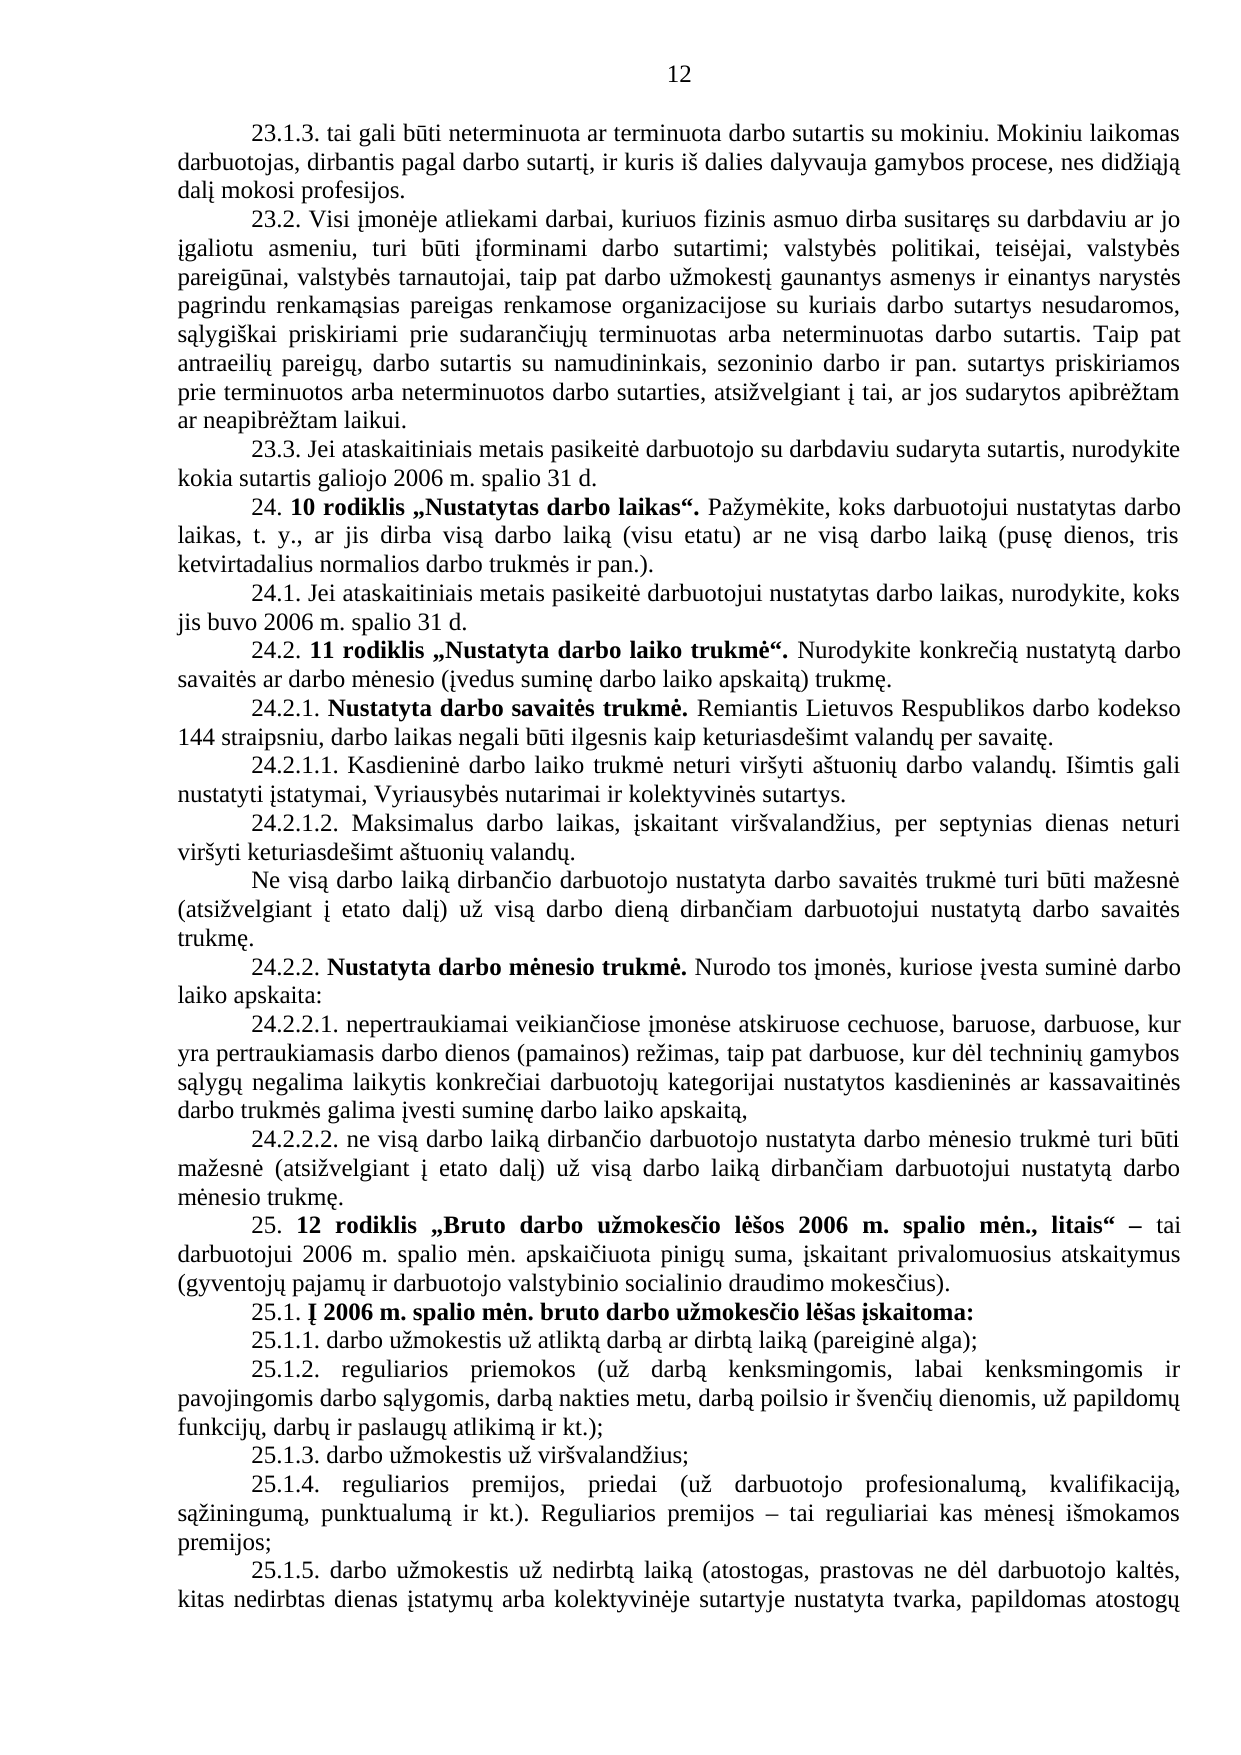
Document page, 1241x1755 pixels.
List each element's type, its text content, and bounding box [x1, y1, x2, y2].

text 25.1.3. darbo užmokestis už viršvalandžius; [177, 1441, 1181, 1469]
text 25.1.5. darbo užmokestis už nedirbtą laiką (atostogas, prastovas ne dėl darbuotojo kaltės, kitas nedirbtas dienas įstatymų arba kolektyvinėje sutartyje nustatyta tvarka, papildomas atostogų [177, 1556, 1181, 1613]
text 25.1.2. reguliarios priemokos (už darbą kenksmingomis, labai kenksmingomis ir pavojingomis darbo sąlygomis, darbą nakties metu, darbą poilsio ir švenčių dienomis, už papildomų funkcijų, darbų ir paslaugų atlikimą ir kt.); [177, 1354, 1181, 1441]
text 24. 10 rodiklis „Nustatytas darbo laikas“. Pažymėkite, koks darbuotojui nustatytas darbo laikas, t. y., ar jis dirba visą darbo laiką (visu etatu) ar ne visą darbo laiką (pusę dienos, tris ketvirtadalius normalios darbo trukmės ir pan.). [177, 492, 1181, 578]
text Ne visą darbo laiką dirbančio darbuotojo nustatyta darbo savaitės trukmė turi būti mažesnė (atsižvelgiant į etato dalį) už visą darbo dieną dirbančiam darbuotojui nustatytą darbo savaitės trukmę. [177, 866, 1181, 952]
text 24.2.1. Nustatyta darbo savaitės trukmė. Remiantis Lietuvos Respublikos darbo kodekso 144 straipsniu, darbo laikas negali būti ilgesnis kaip keturiasdešimt valandų per savaitę. [177, 693, 1181, 751]
text 24.2. 11 rodiklis „Nustatyta darbo laiko trukmė“. Nurodykite konkrečią nustatytą darbo savaitės ar darbo mėnesio (įvedus suminę darbo laiko apskaitą) trukmę. [177, 636, 1181, 693]
text 24.2.1.1. Kasdieninė darbo laiko trukmė neturi viršyti aštuonių darbo valandų. Išimtis gali nustatyti įstatymai, Vyriausybės nutarimai ir kolektyvinės sutartys. [177, 751, 1181, 808]
text 24.2.2. Nustatyta darbo mėnesio trukmė. Nurodo tos įmonės, kuriose įvesta suminė darbo laiko apskaita: [177, 952, 1181, 1009]
text 25. 12 rodiklis „Bruto darbo užmokesčio lėšos 2006 m. spalio mėn., litais“ – tai darbuotojui 2006 m. spalio mėn. apskaičiuota pinigų suma, įskaitant privalomuosius atskaitymus (gyventojų pajamų ir darbuotojo valstybinio socialinio draudimo mokesčius). [177, 1211, 1181, 1297]
text 24.2.2.2. ne visą darbo laiką dirbančio darbuotojo nustatyta darbo mėnesio trukmė turi būti mažesnė (atsižvelgiant į etato dalį) už visą darbo laiką dirbančiam darbuotojui nustatytą darbo mėnesio trukmę. [177, 1124, 1181, 1211]
text 25.1. Į 2006 m. spalio mėn. bruto darbo užmokesčio lėšas įskaitoma: [177, 1297, 1181, 1326]
text 24.2.1.2. Maksimalus darbo laikas, įskaitant viršvalandžius, per septynias dienas neturi viršyti keturiasdešimt aštuonių valandų. [177, 808, 1181, 866]
text 23.2. Visi įmonėje atliekami darbai, kuriuos fizinis asmuo dirba susitaręs su darbdaviu ar jo įgaliotu asmeniu, turi būti įforminami darbo sutartimi; valstybės politikai, teisėjai, valstybės pareigūnai, valstybės tarnautojai, taip pat darbo užmokestį gaunantys asmenys ir einantys narystės pagrindu renkamąsias pareigas renkamose organizacijose su kuriais darbo sutartys nesudaromos, sąlygiškai priskiriami prie sudarančiųjų terminuotas arba neterminuotas darbo sutartis. Taip pat antraeilių pareigų, darbo sutartis su namudininkais, sezoninio darbo ir pan. sutartys priskiriamos prie terminuotos arba neterminuotos darbo sutarties, atsižvelgiant į tai, ar jos sudarytos apibrėžtam ar neapibrėžtam laikui. [177, 204, 1181, 434]
text 25.1.1. darbo užmokestis už atliktą darbą ar dirbtą laiką (pareiginė alga); [177, 1326, 1181, 1354]
text 25.1.4. reguliarios premijos, priedai (už darbuotojo profesionalumą, kvalifikaciją, sąžiningumą, punktualumą ir kt.). Reguliarios premijos – tai reguliariai kas mėnesį išmokamos premijos; [177, 1469, 1181, 1556]
text 24.2.2.1. nepertraukiamai veikiančiose įmonėse atskiruose cechuose, baruose, darbuose, kur yra pertraukiamasis darbo dienos (pamainos) režimas, taip pat darbuose, kur dėl techninių gamybos sąlygų negalima laikytis konkrečiai darbuotojų kategorijai nustatytos kasdieninės ar kassavaitinės darbo trukmės galima įvesti suminę darbo laiko apskaitą, [177, 1009, 1181, 1124]
text 23.3. Jei ataskaitiniais metais pasikeitė darbuotojo su darbdaviu sudaryta sutartis, nurodykite kokia sutartis galiojo 2006 m. spalio 31 d. [177, 434, 1181, 492]
text 24.1. Jei ataskaitiniais metais pasikeitė darbuotojui nustatytas darbo laikas, nurodykite, koks jis buvo 2006 m. spalio 31 d. [177, 578, 1181, 636]
text 23.1.3. tai gali būti neterminuota ar terminuota darbo sutartis su mokiniu. Mokiniu laikomas darbuotojas, dirbantis pagal darbo sutartį, ir kuris iš dalies dalyvauja gamybos procese, nes didžiąją dalį mokosi profesijos. [177, 118, 1181, 204]
